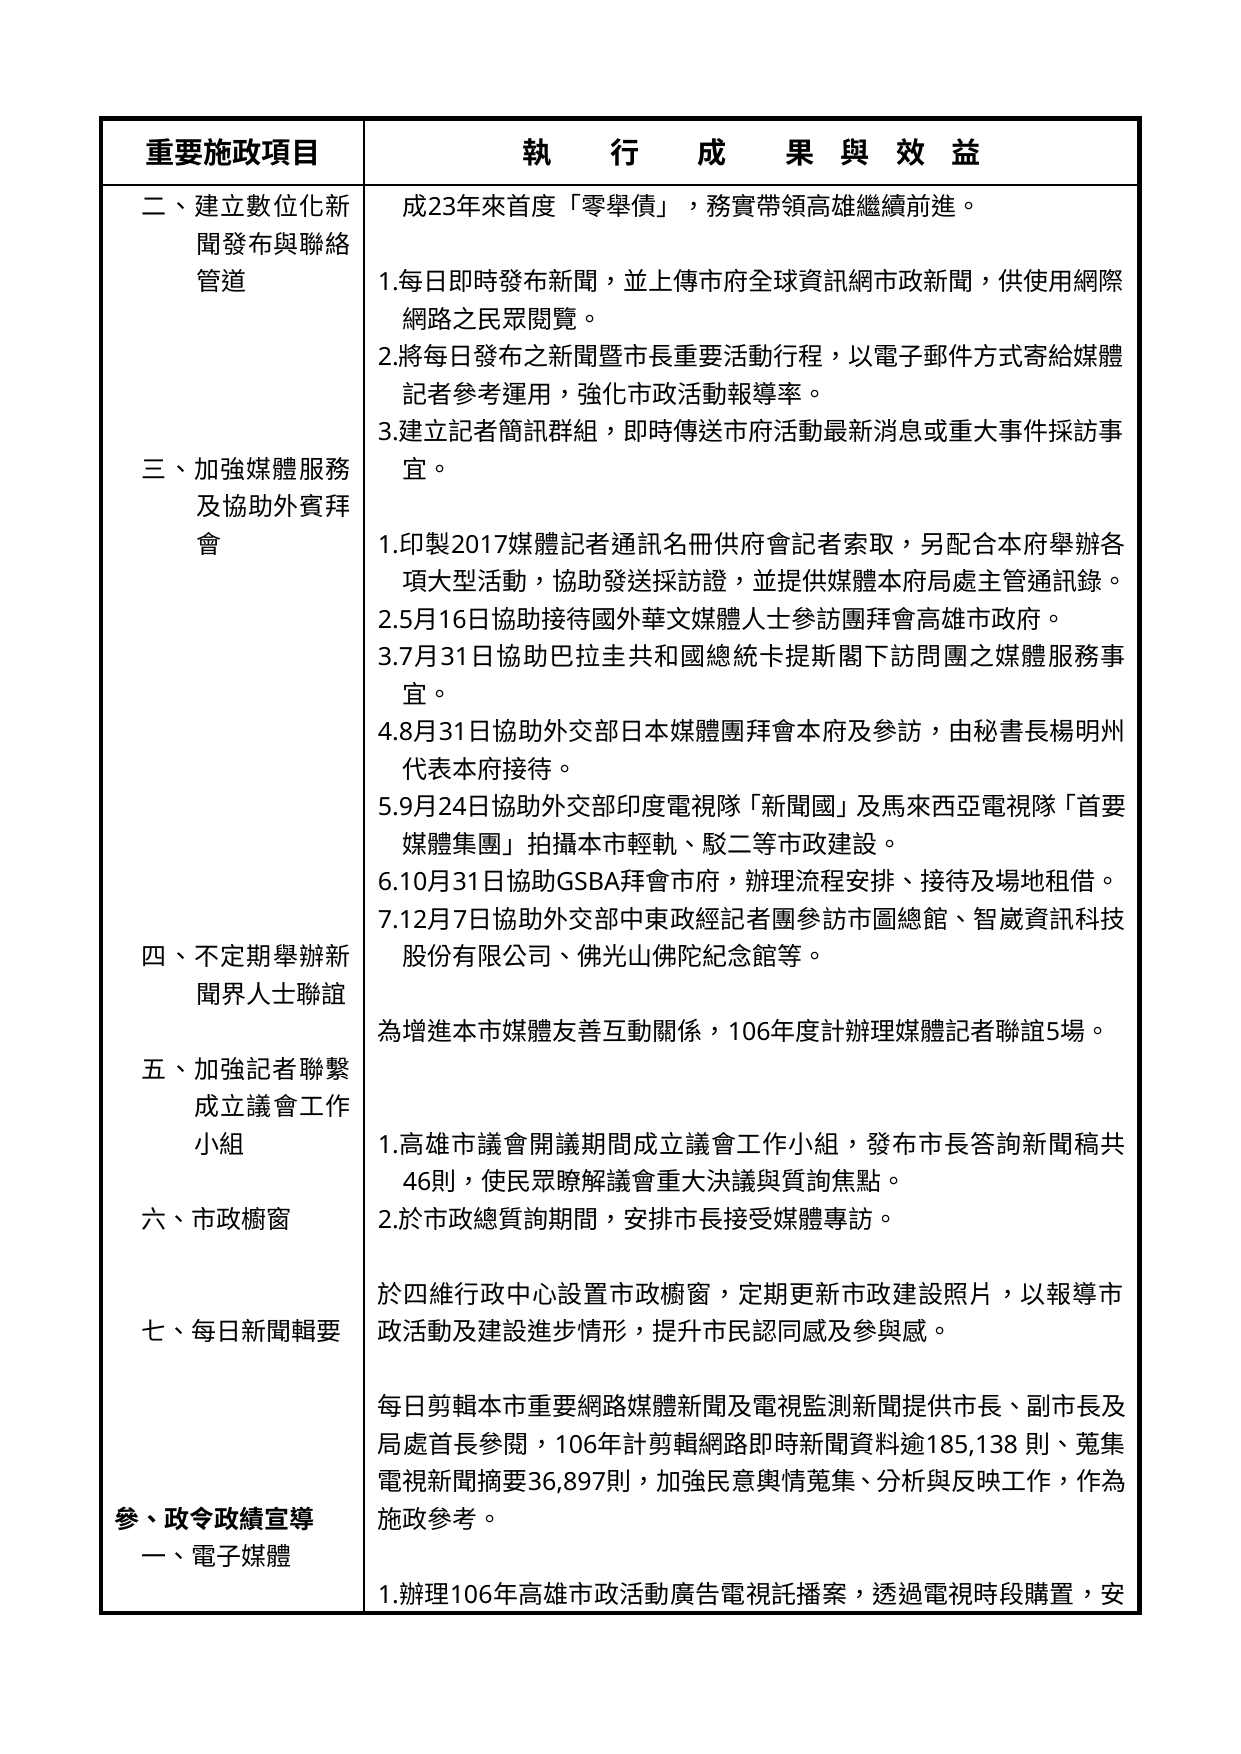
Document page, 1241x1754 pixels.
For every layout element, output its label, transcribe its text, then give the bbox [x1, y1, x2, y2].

table_cell 成23年來首度「零舉債」，務實帶領高雄繼續前進。 1.每日即時發布新聞，並上傳市府全球資訊網市政新聞，供使用網際網路之民眾閱覽。 2.將每日發布之新聞暨市長重要活動行程，以電子郵件方式寄給媒體記者參考運用，強化市政活動報導率。 3.建立記者簡訊群組，即時傳送市府活動最新消息或重大事件採訪事宜。 1.印製2017媒體記者通訊名冊供府會記者索取，另配合本府舉辦各項大型活動，協助發送採訪證，並提供媒體本府局處主管通訊錄。 2.5月16日協助接待國外華文媒體人士參訪團拜會高雄市政府。 3.7月31日協助巴拉圭共和國總統卡提斯閣下訪問團之媒體服務事宜。 4.8月31日協助外交部日本媒體團拜會本府及參訪，由秘書長楊明州代表本府接待。 5.9月24日協助外交部印度電視隊「新聞國」及馬來西亞電視隊「首要媒體集團」拍攝本市輕軌、駁二等市政建設。 6.10月31日協助GSBA拜會市府，辦理流程安排、接待及場地租借。 7.12月7日協助外交部中東政經記者團參訪市圖總館、智崴資訊科技股份有限公司、佛光山佛陀紀念館等。 為增進本市媒體友善互動關係，106年度計辦理媒體記者聯誼5場。 1.高雄市議會開議期間成立議會工作小組，發布市長答詢新聞稿共46則，使民眾瞭解議會重大決議與質詢焦點。 2.於市政總質詢期間，安排市長接受媒體專訪。 於四維行政中心設置市政櫥窗，定期更新市政建設照片，以報導市政活動及建設進步情形，提升市民認同感及參與感。 每日剪輯本市重要網路媒體新聞及電視監測新聞提供市長、副市長及局處首長參閱，106年計剪輯網路即時新聞資料逾185,138 則、蒐集電視新聞摘要36,897則，加強民意輿情蒐集、分析與反映工作，作為施政參考。 1.辦理106年高雄市政活動廣告電視託播案，透過電視時段購置，安 [365, 186, 1137, 1611]
table_header 執 行 成 果 與 效 益 [365, 121, 1137, 184]
table_header 重要施政項目 [103, 121, 363, 184]
table_cell 二、建立數位化新聞發布與聯絡管道 三、加強媒體服務及協助外賓拜會 四、不定期舉辦新聞界人士聯誼 五、加強記者聯繫成立議會工作小組 六、市政櫥窗 七、每日新聞輯要 參、政令政績宣導 一、電子媒體 [103, 186, 363, 1611]
